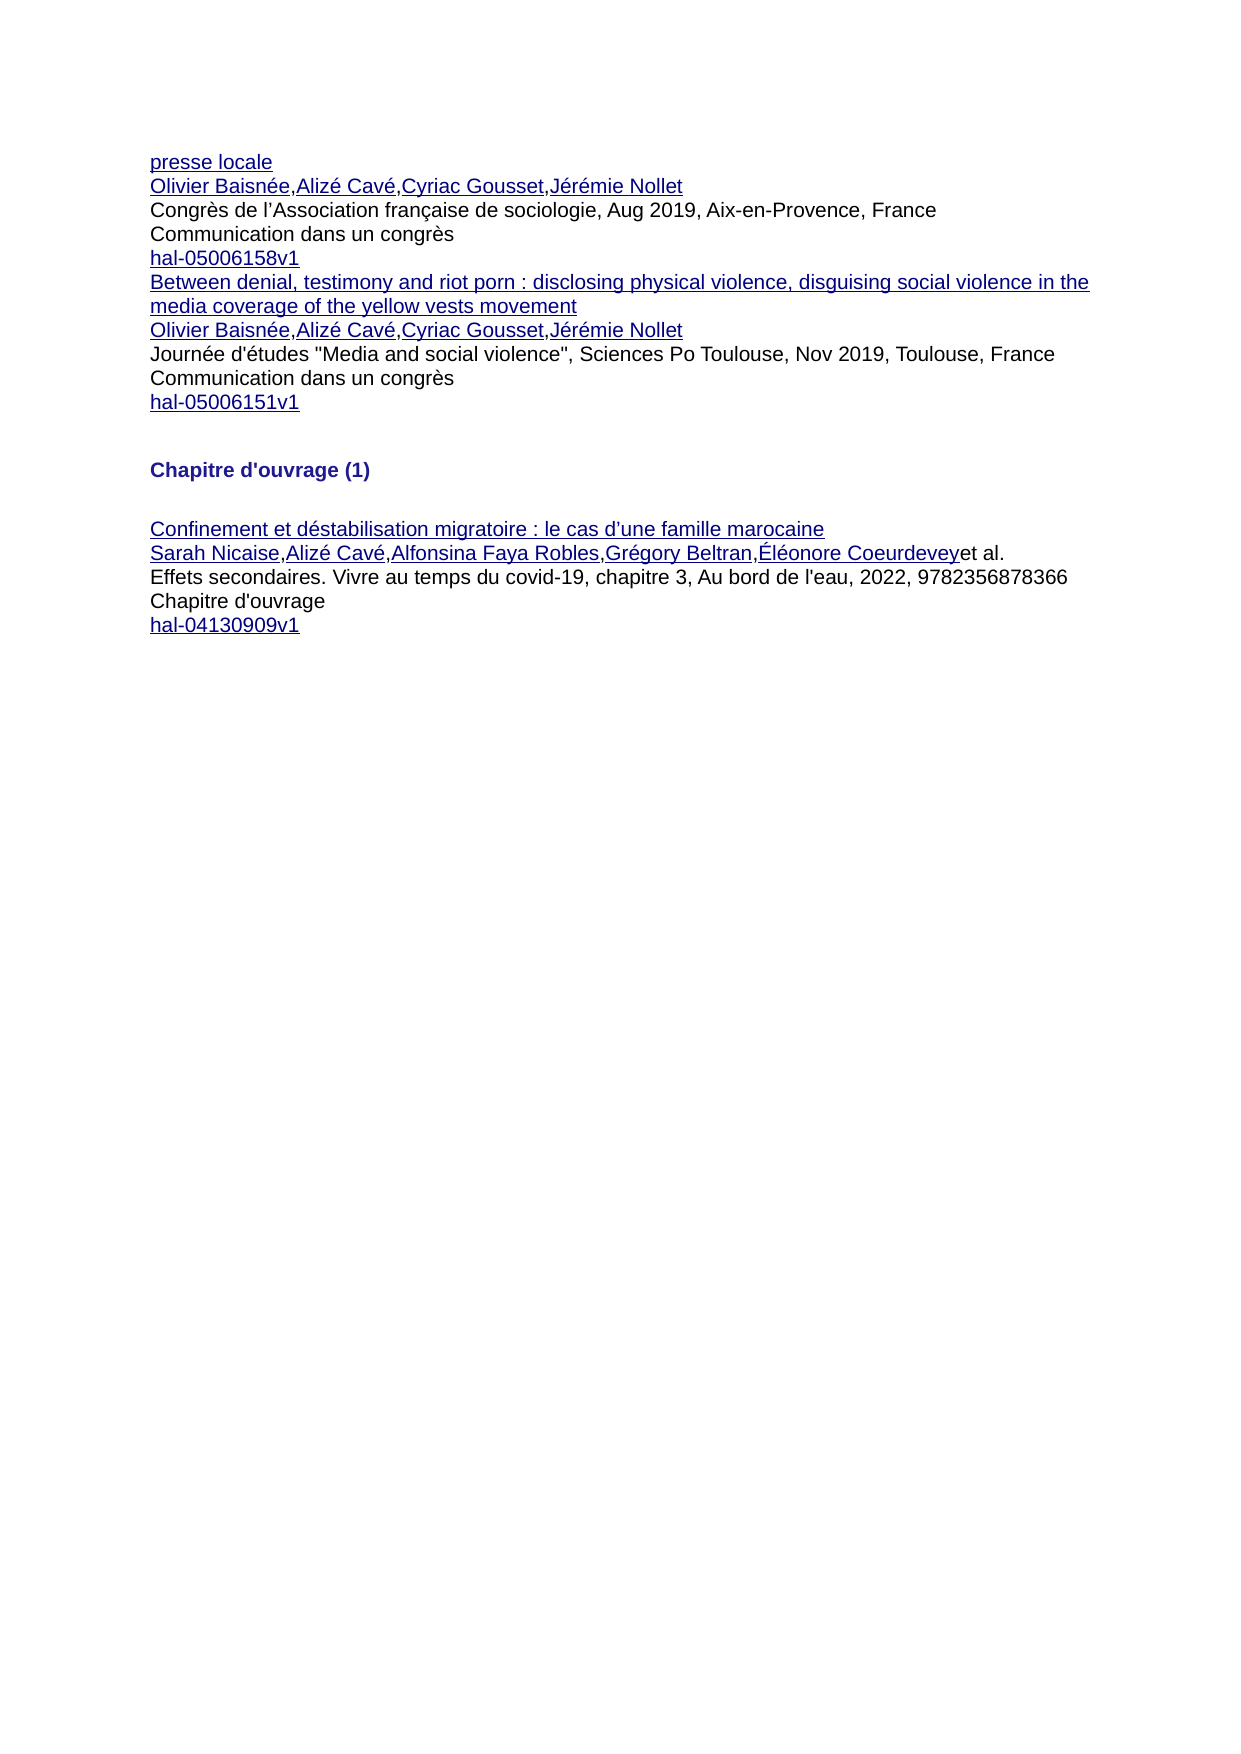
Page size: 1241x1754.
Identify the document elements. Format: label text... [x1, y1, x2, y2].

table_header Confinement et déstabilisation migratoire : le cas d’une famille marocaine Sarah Nicaise,Alizé Cavé,Alfonsina Faya Robles,Grégory Beltran,Éléonore Coeurdeveyet al. Effets secondaires. Vivre au temps du covid-19, chapitre 3, Au bord de l'eau, 2022, 9782356878366 Chapitre d'ouvrage hal-04130909v1 [150, 517, 1090, 636]
table_cell media coverage of the yellow vests movement Olivier Baisnée,Alizé Cavé,Cyriac Gousset,Jérémie Nollet Journée d'études "Media and social violence", Sciences Po Toulouse, Nov 2019, Toulouse, France Communication dans un congrès hal-05006151v1 [150, 292, 1090, 413]
table_cell La médiatisation des « gilets jaunes » à Toulouse. Luttes des classes et de classements dans la presse locale Olivier Baisnée,Alizé Cavé,Cyriac Gousset,Jérémie Nollet Congrès de l’Association française de sociologie, Aug 2019, Aix-en-Provence, France Communication dans un congrès hal-05006158v1 [150, 150, 1090, 270]
table_cell Between denial, testimony and riot porn : disclosing physical violence, disguising social violence in the [150, 270, 1090, 291]
subtitle Chapitre d'ouvrage (1) [150, 458, 1090, 482]
